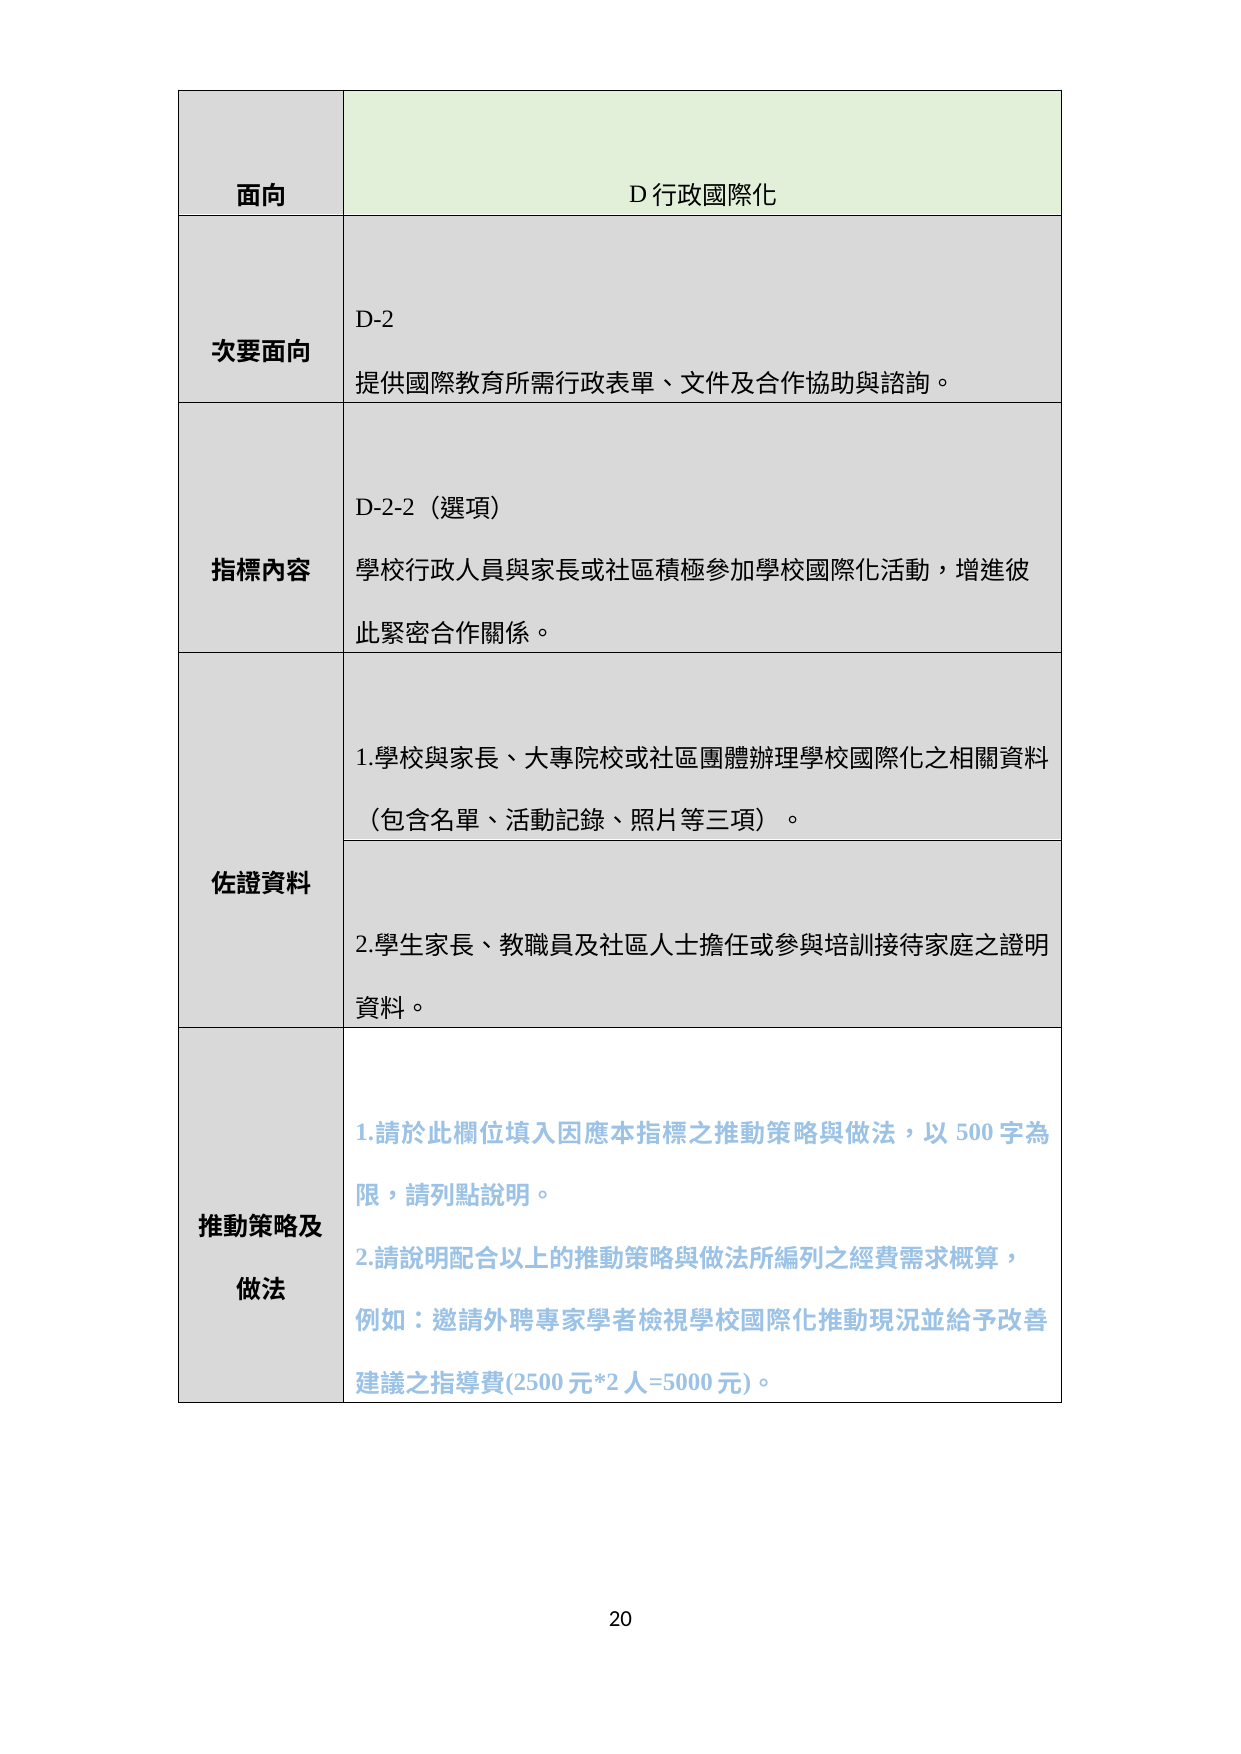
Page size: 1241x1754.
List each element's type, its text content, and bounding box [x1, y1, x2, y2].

table_cell 次要面向 [179, 216, 343, 402]
table_cell D-2-2（選項） 學校行政人員與家長或社區積極參加學校國際化活動，增進彼此緊密合作關係。 [344, 403, 1061, 652]
table_header D行政國際化 [344, 91, 1061, 214]
table_cell D-2 提供國際教育所需行政表單、文件及合作協助與諮詢。 [344, 216, 1061, 402]
table_cell 指標內容 [179, 403, 343, 652]
table_cell 2.學生家長、教職員及社區人士擔任或參與培訓接待家庭之證明資料。 [344, 841, 1061, 1027]
table_cell 1.請於此欄位填入因應本指標之推動策略與做法，以500字為限，請列點說明。 2.請說明配合以上的推動策略與做法所編列之經費需求概算， 例如：邀請外聘專家學者檢視學校國際化推動現況並給予改善建議之指導費(2500元*2人=5000元)。 [344, 1028, 1061, 1402]
table_cell 1.學校與家長、大專院校或社區團體辦理學校國際化之相關資料（包含名單、活動記錄、照片等三項）。 [344, 653, 1061, 839]
table_cell 推動策略及做法 [179, 1028, 343, 1402]
table_cell 佐證資料 [179, 653, 343, 1027]
table_header 面向 [179, 91, 343, 214]
